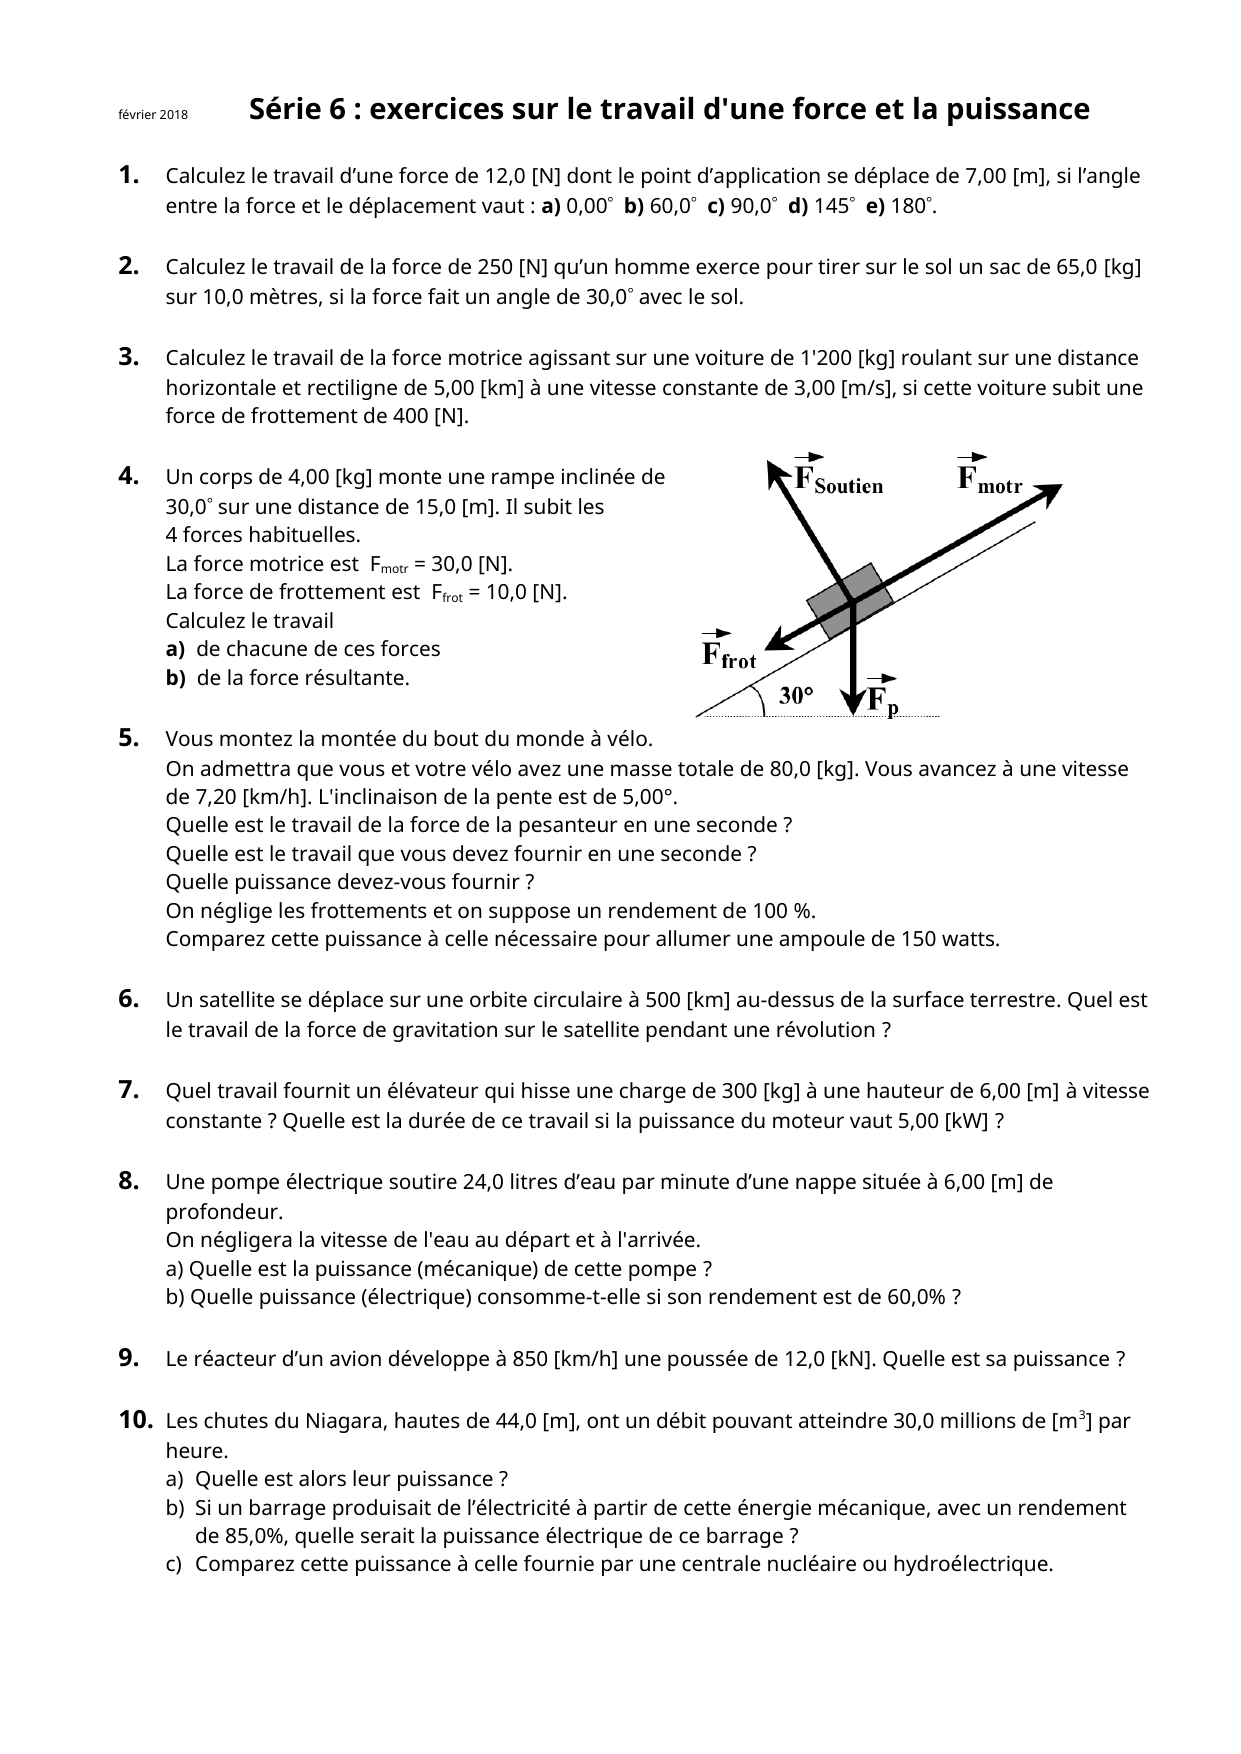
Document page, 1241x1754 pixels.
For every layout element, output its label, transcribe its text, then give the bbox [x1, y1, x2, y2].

text 6. Un satellite se déplace sur une orbite circulaire à 500 [km] au-dessus de la surface terrestre. Quel est le travail de la force de gravitation sur le satellite pendant une révolution ? [118, 981, 1152, 1044]
text 1. Calculez le travail d’une force de 12,0 [N] dont le point d’application se déplace de 7,00 [m], si l’angle entre la force et le déplacement vaut : a) 0,00 b) 60,0 c) 90,0 d) 145 e) 180. [118, 157, 1152, 219]
text 10. Les chutes du Niagara, hautes de 44,0 [m], ont un débit pouvant atteindre 30,0 millions de [m3] par heure. [118, 1402, 1152, 1464]
text a) Quelle est alors leur puissance ? [165, 1464, 1152, 1493]
text 5. Vous montez la montée du bout du monde à vélo. On admettra que vous et votre vélo avez une masse totale de 80,0 [kg]. Vous avancez à une vitesse de 7,20 [km/h]. L'inclinaison de la pente est de 5,00°. Quelle est le travail de la force de la pesanteur en une seconde ? Quelle est le travail que vous devez fournir en une seconde ? Quelle puissance devez-vous fournir ? On néglige les frottements et on suppose un rendement de 100 %. Comparez cette puissance à celle nécessaire pour allumer une ampoule de 150 watts. [118, 719, 1152, 953]
table_header [1065, 458, 1070, 691]
text 2. Calculez le travail de la force de 250 [N] qu’un homme exerce pour tirer sur le sol un sac de 65,0 [kg] sur 10,0 mètres, si la force fait un angle de 30,0 avec le sol. [118, 248, 1152, 310]
text février 2018 Série 6 : exercices sur le travail d'une force et la puissance [118, 89, 1152, 128]
text b) Quelle puissance (électrique) consomme-t-elle si son rendement est de 60,0% ? [118, 1282, 1152, 1311]
table_header [679, 458, 687, 691]
text a) Quelle est la puissance (mécanique) de cette pompe ? [118, 1254, 1152, 1282]
text 3. Calculez le travail de la force motrice agissant sur une voiture de 1'200 [kg] roulant sur une distance horizontale et rectiligne de 5,00 [km] à une vitesse constante de 3,00 [m/s], si cette voiture subit une force de frottement de 400 [N]. [118, 339, 1152, 429]
text 7. Quel travail fournit un élévateur qui hisse une charge de 300 [kg] à une hauteur de 6,00 [m] à vitesse constante ? Quelle est la durée de ce travail si la puissance du moteur vaut 5,00 [kW] ? [118, 1072, 1152, 1134]
text 8. Une pompe électrique soutire 24,0 litres d’eau par minute d’une nappe située à 6,00 [m] de profondeur. On négligera la vitesse de l'eau au départ et à l'arrivée. [118, 1163, 1152, 1254]
text 9. Le réacteur d’un avion développe à 850 [km/h] une poussée de 12,0 [kN]. Quelle est sa puissance ? [118, 1339, 1152, 1373]
text c) Comparez cette puissance à celle fournie par une centrale nucléaire ou hydroélectrique. [165, 1549, 1152, 1578]
picture [687, 446, 1065, 726]
text b) Si un barrage produisait de l’électricité à partir de cette énergie mécanique, avec un rendement de 85,0%, quelle serait la puissance électrique de ce barrage ? [165, 1493, 1152, 1549]
table_header 4. Un corps de 4,00 [kg] monte une rampe inclinée de 30,0 sur une distance de 15,0 [m]. Il subit les 4 forces habituelles. La force motrice est Fmotr = 30,0 [N]. La force de frottement est Ffrot = 10,0 [N]. Calculez le travail a) de chacune de ces forces b) de la force résultante. [111, 458, 679, 691]
